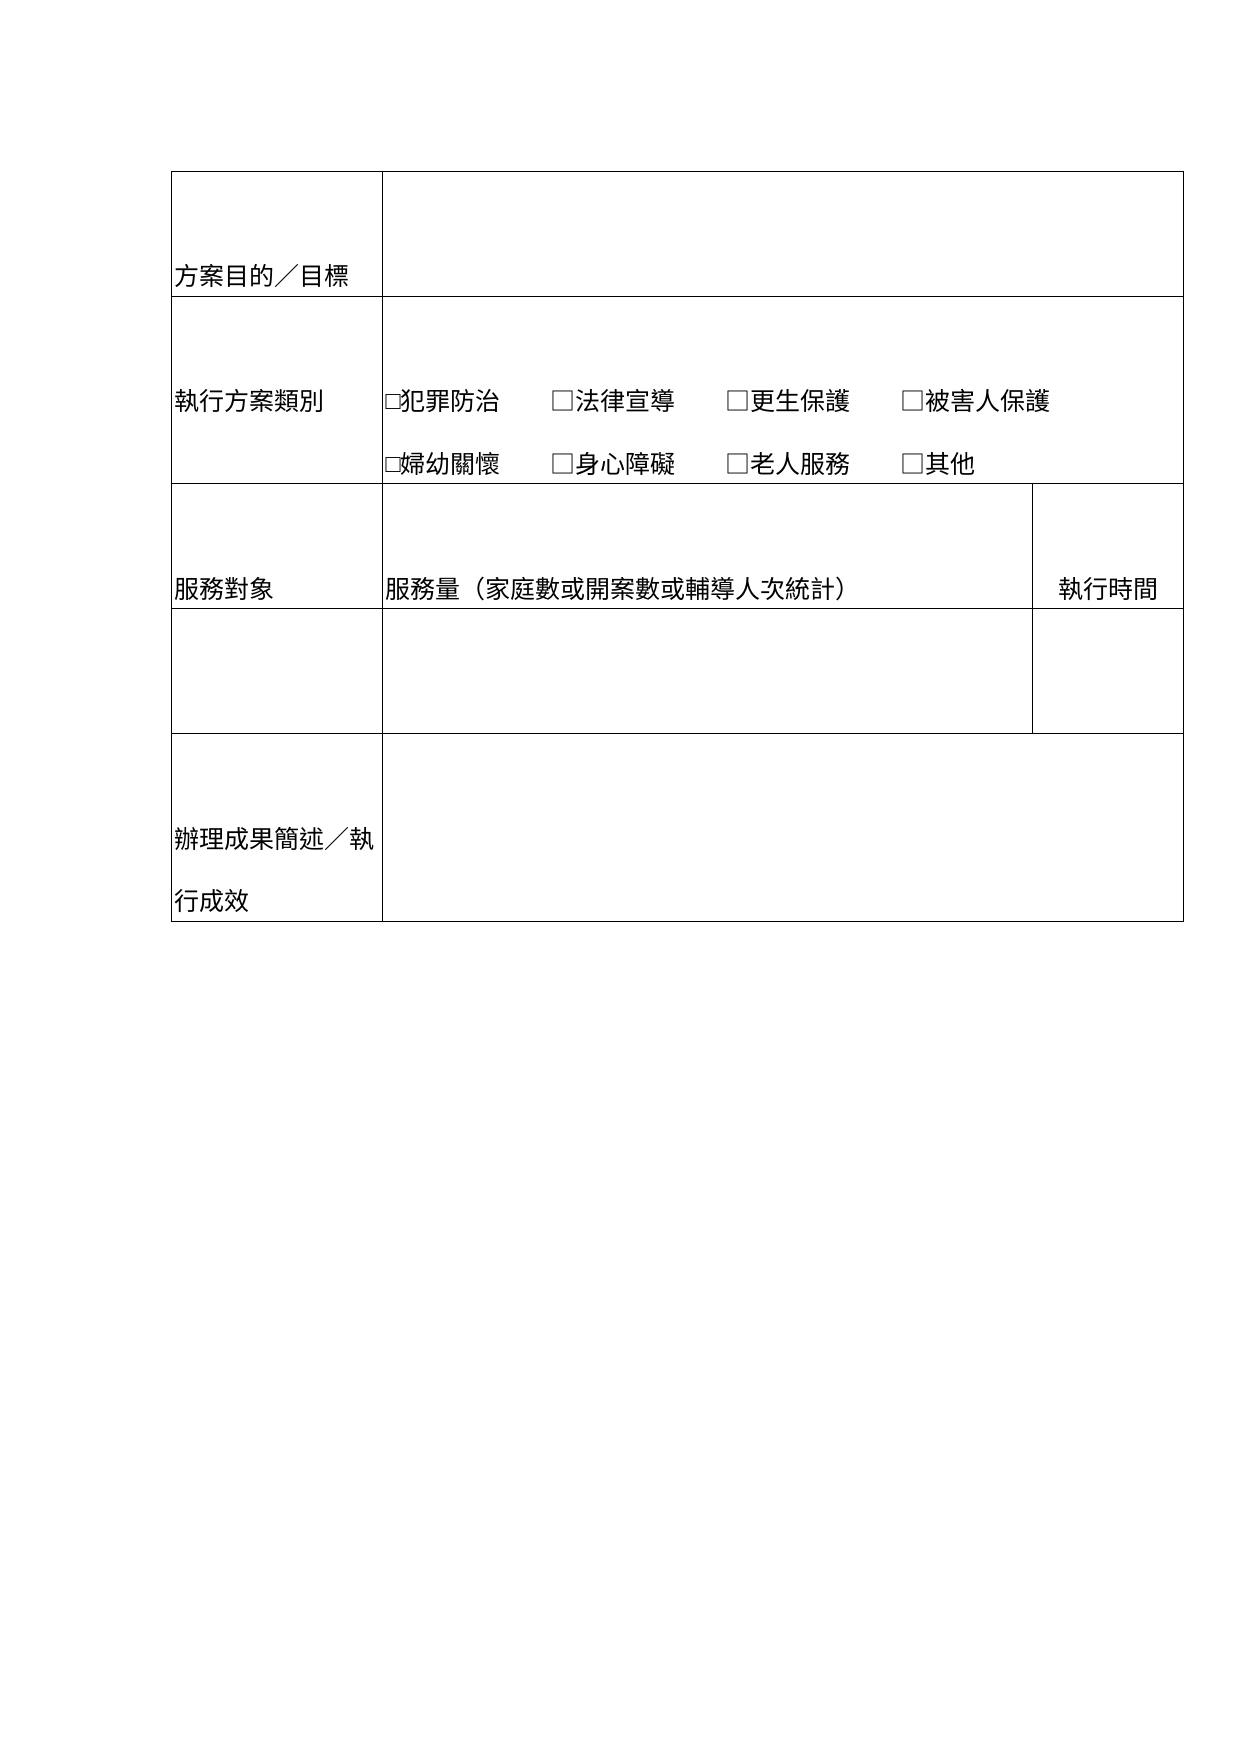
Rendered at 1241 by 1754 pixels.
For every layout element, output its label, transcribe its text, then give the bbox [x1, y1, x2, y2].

table_cell [172, 609, 382, 733]
table_cell [383, 609, 1032, 733]
table_cell 執行方案類別 [172, 297, 382, 483]
table_header [383, 172, 1183, 296]
table_cell 服務對象 [172, 484, 382, 608]
table_cell □犯罪防治 □法律宣導 □更生保護 □被害人保護 □婦幼關懷 □身心障礙 □老人服務 □其他 [383, 297, 1183, 483]
table_header 方案目的∕目標 [172, 172, 382, 296]
table_cell [383, 734, 1183, 921]
table_cell 執行時間 [1033, 484, 1183, 608]
table_cell [1033, 609, 1183, 733]
table_cell 辦理成果簡述∕執行成效 [172, 734, 382, 921]
table_cell 服務量（家庭數或開案數或輔導人次統計） [383, 484, 1032, 608]
